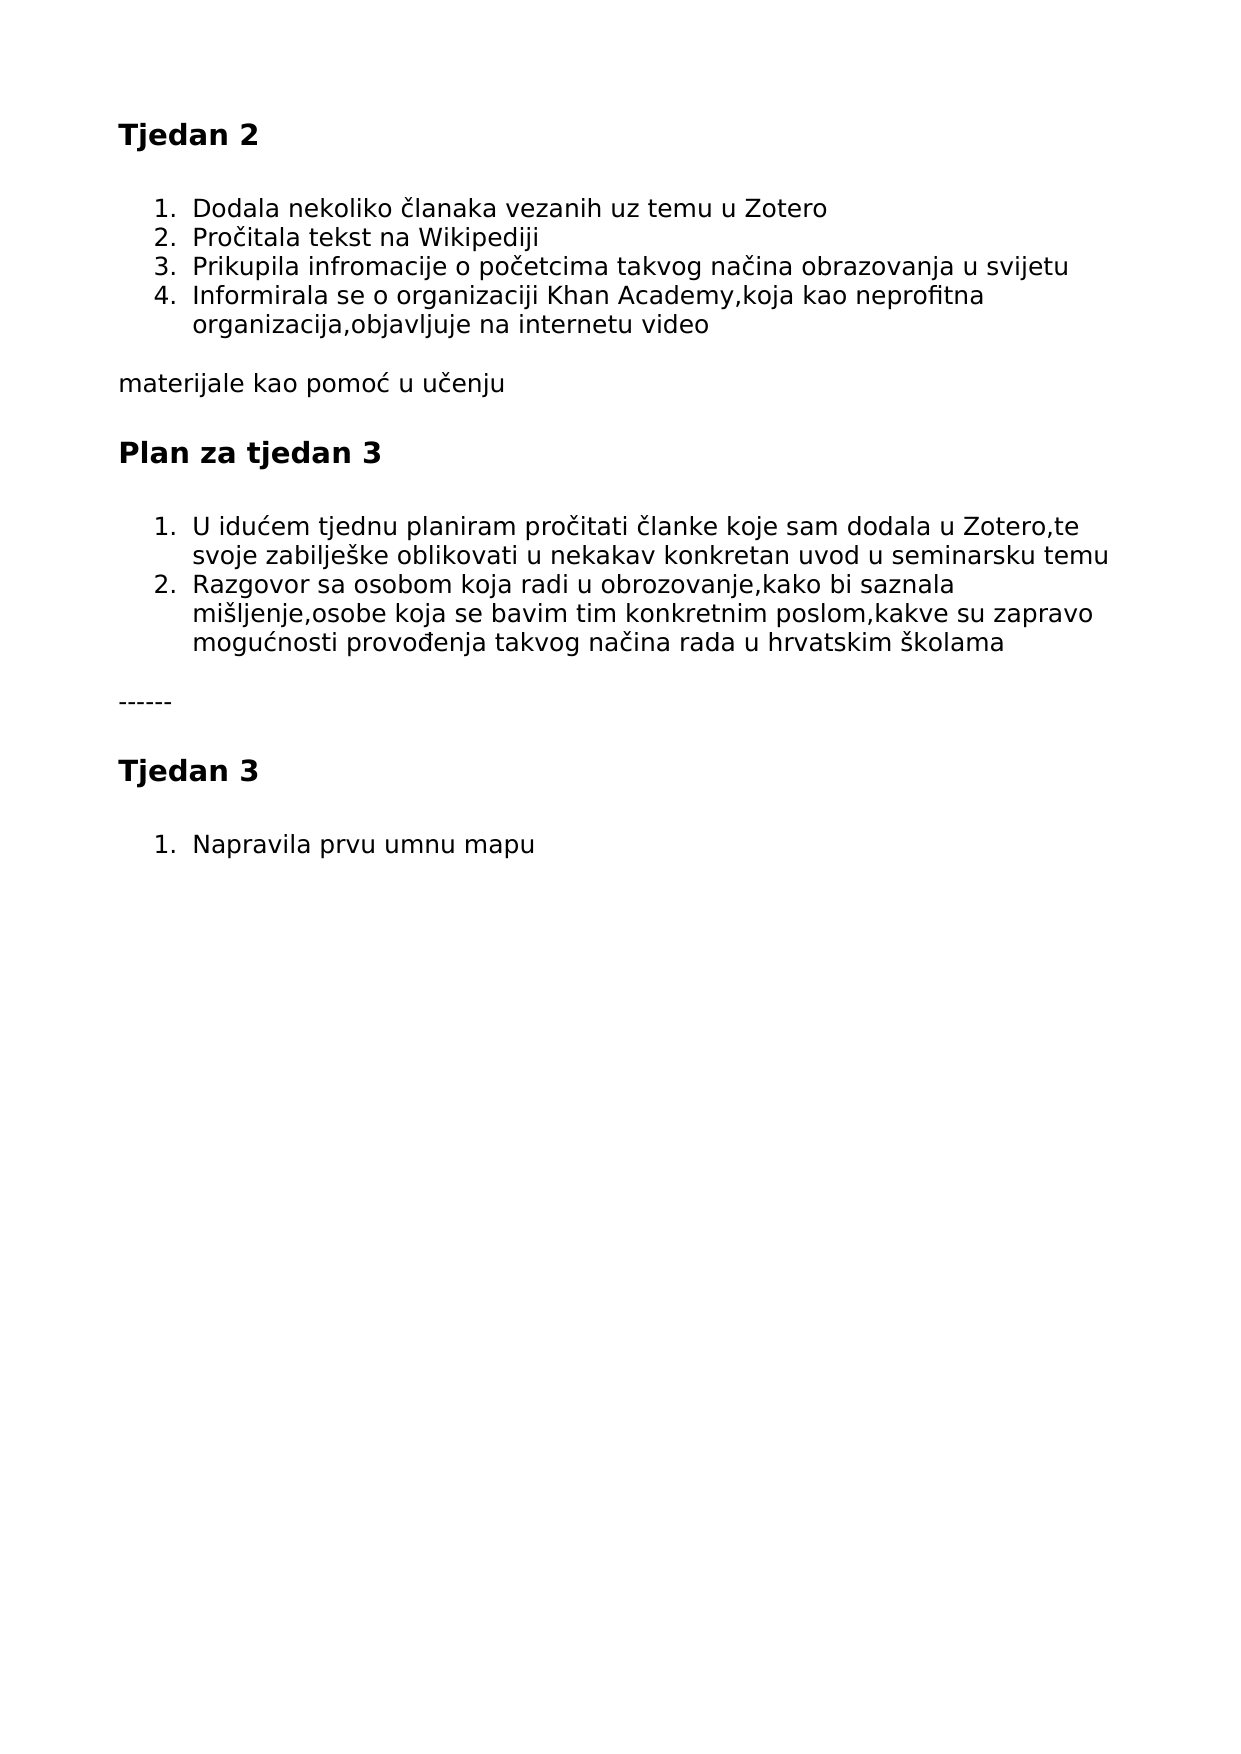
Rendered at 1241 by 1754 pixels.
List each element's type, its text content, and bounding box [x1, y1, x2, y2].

list Prikupila infromacije o početcima takvog načina obrazovanja u svijetu [177, 252, 1122, 282]
list Razgovor sa osobom koja radi u obrozovanje,kako bi saznala mišljenje,osobe koja se bavim tim konkretnim poslom,kakve su zapravo mogućnosti provođenja takvog načina rada u hrvatskim školama [177, 570, 1122, 658]
list U idućem tjednu planiram pročitati članke koje sam dodala u Zotero,te svoje zabilješke oblikovati u nekakav konkretan uvod u seminarsku temu [177, 512, 1122, 570]
text ------ [118, 687, 1122, 716]
list Napravila prvu umnu mapu [177, 830, 1122, 859]
subtitle Tjedan 2 [118, 118, 1122, 152]
list Dodala nekoliko članaka vezanih uz temu u Zotero [177, 194, 1122, 223]
subtitle Tjedan 3 [118, 754, 1122, 788]
subtitle Plan za tjedan 3 [118, 436, 1122, 470]
list Informirala se o organizaciji Khan Academy,koja kao neprofitna organizacija,objavljuje na internetu video [177, 282, 1122, 340]
list Pročitala tekst na Wikipediji [177, 223, 1122, 252]
text materijale kao pomoć u učenju [118, 369, 1122, 398]
